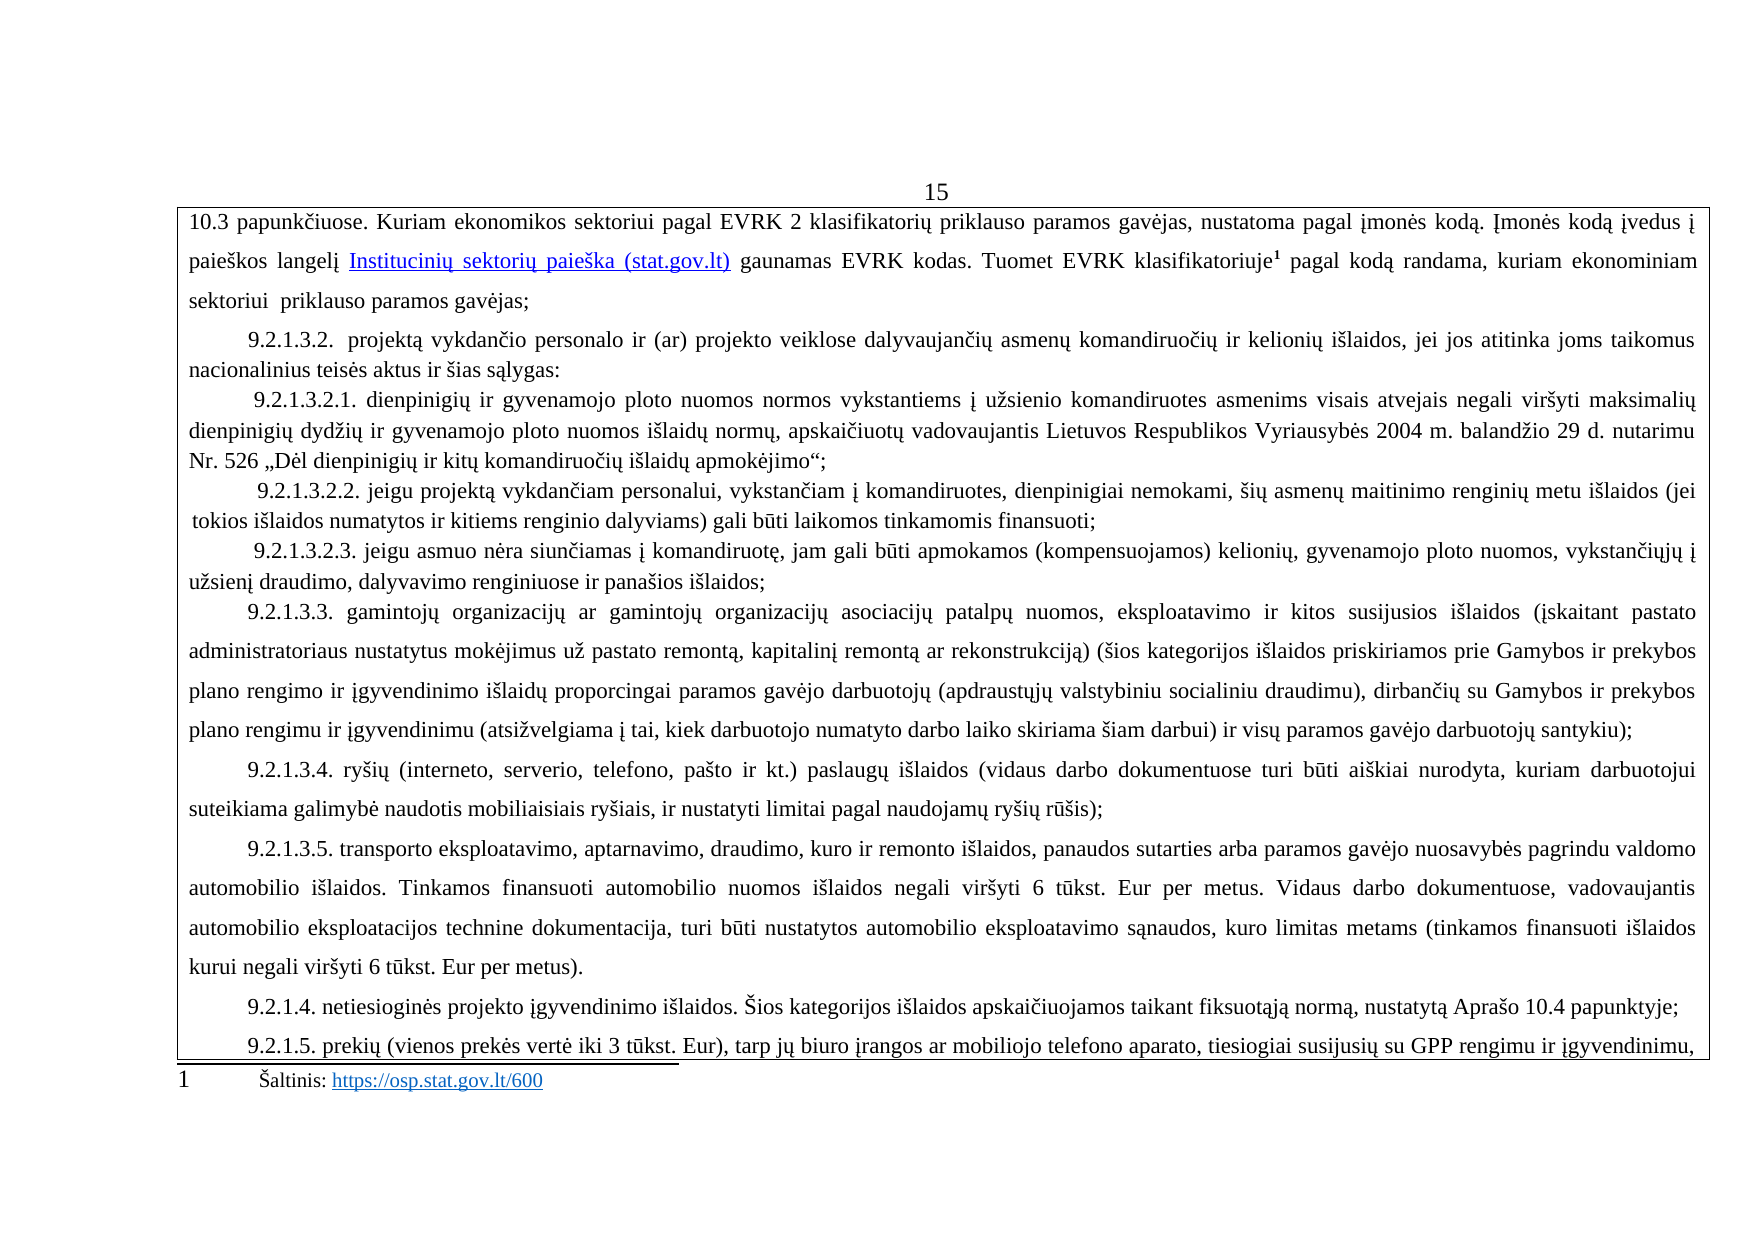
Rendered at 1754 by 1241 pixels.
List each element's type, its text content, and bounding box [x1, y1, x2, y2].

table_cell 10.3 papunkčiuose. Kuriam ekonomikos sektoriui pagal EVRK 2 klasifikatorių priklauso paramos gavėjas, nustatoma pagal įmonės kodą. Įmonės kodą įvedus į paieškos langelį Institucinių sektorių paieška (stat.gov.lt) gaunamas EVRK kodas. Tuomet EVRK klasifikatoriuje pagal kodą randama, kuriam ekonominiam sektoriui priklauso paramos gavėjas; 9.2.1.3.2. projektą vykdančio personalo ir (ar) projekto veiklose dalyvaujančių asmenų komandiruočių ir kelionių išlaidos, jei jos atitinka joms taikomus nacionalinius teisės aktus ir šias sąlygas: 9.2.1.3.2.1. dienpinigių ir gyvenamojo ploto nuomos normos vykstantiems į užsienio komandiruotes asmenims visais atvejais negali viršyti maksimalių dienpinigių dydžių ir gyvenamojo ploto nuomos išlaidų normų, apskaičiuotų vadovaujantis Lietuvos Respublikos Vyriausybės 2004 m. balandžio 29 d. nutarimu Nr. 526 „Dėl dienpinigių ir kitų komandiruočių išlaidų apmokėjimo“; 9.2.1.3.2.2. jeigu projektą vykdančiam personalui, vykstančiam į komandiruotes, dienpinigiai nemokami, šių asmenų maitinimo renginių metu išlaidos (jei tokios išlaidos numatytos ir kitiems renginio dalyviams) gali būti laikomos tinkamomis finansuoti; 9.2.1.3.2.3. jeigu asmuo nėra siunčiamas į komandiruotę, jam gali būti apmokamos (kompensuojamos) kelionių, gyvenamojo ploto nuomos, vykstančiųjų į užsienį draudimo, dalyvavimo renginiuose ir panašios išlaidos; 9.2.1.3.3. gamintojų organizacijų ar gamintojų organizacijų asociacijų patalpų nuomos, eksploatavimo ir kitos susijusios išlaidos (įskaitant pastato administratoriaus nustatytus mokėjimus už pastato remontą, kapitalinį remontą ar rekonstrukciją) (šios kategorijos išlaidos priskiriamos prie Gamybos ir prekybos plano rengimo ir įgyvendinimo išlaidų proporcingai paramos gavėjo darbuotojų (apdraustųjų valstybiniu socialiniu draudimu), dirbančių su Gamybos ir prekybos plano rengimu ir įgyvendinimu (atsižvelgiama į tai, kiek darbuotojo numatyto darbo laiko skiriama šiam darbui) ir visų paramos gavėjo darbuotojų santykiu); 9.2.1.3.4. ryšių (interneto, serverio, telefono, pašto ir kt.) paslaugų išlaidos (vidaus darbo dokumentuose turi būti aiškiai nurodyta, kuriam darbuotojui suteikiama galimybė naudotis mobiliaisiais ryšiais, ir nustatyti limitai pagal naudojamų ryšių rūšis); 9.2.1.3.5. transporto eksploatavimo, aptarnavimo, draudimo, kuro ir remonto išlaidos, panaudos sutarties arba paramos gavėjo nuosavybės pagrindu valdomo automobilio išlaidos. Tinkamos finansuoti automobilio nuomos išlaidos negali viršyti 6 tūkst. Eur per metus. Vidaus darbo dokumentuose, vadovaujantis automobilio eksploatacijos technine dokumentacija, turi būti nustatytos automobilio eksploatavimo sąnaudos, kuro limitas metams (tinkamos finansuoti išlaidos kurui negali viršyti 6 tūkst. Eur per metus). 9.2.1.4. netiesioginės projekto įgyvendinimo išlaidos. Šios kategorijos išlaidos apskaičiuojamos taikant fiksuotąją normą, nustatytą Aprašo 10.4 papunktyje; 9.2.1.5. prekių (vienos prekės vertė iki 3 tūkst. Eur), tarp jų biuro įrangos ar mobiliojo telefono aparato, tiesiogiai susijusių su GPP rengimu ir įgyvendinimu, [178, 208, 1709, 1059]
